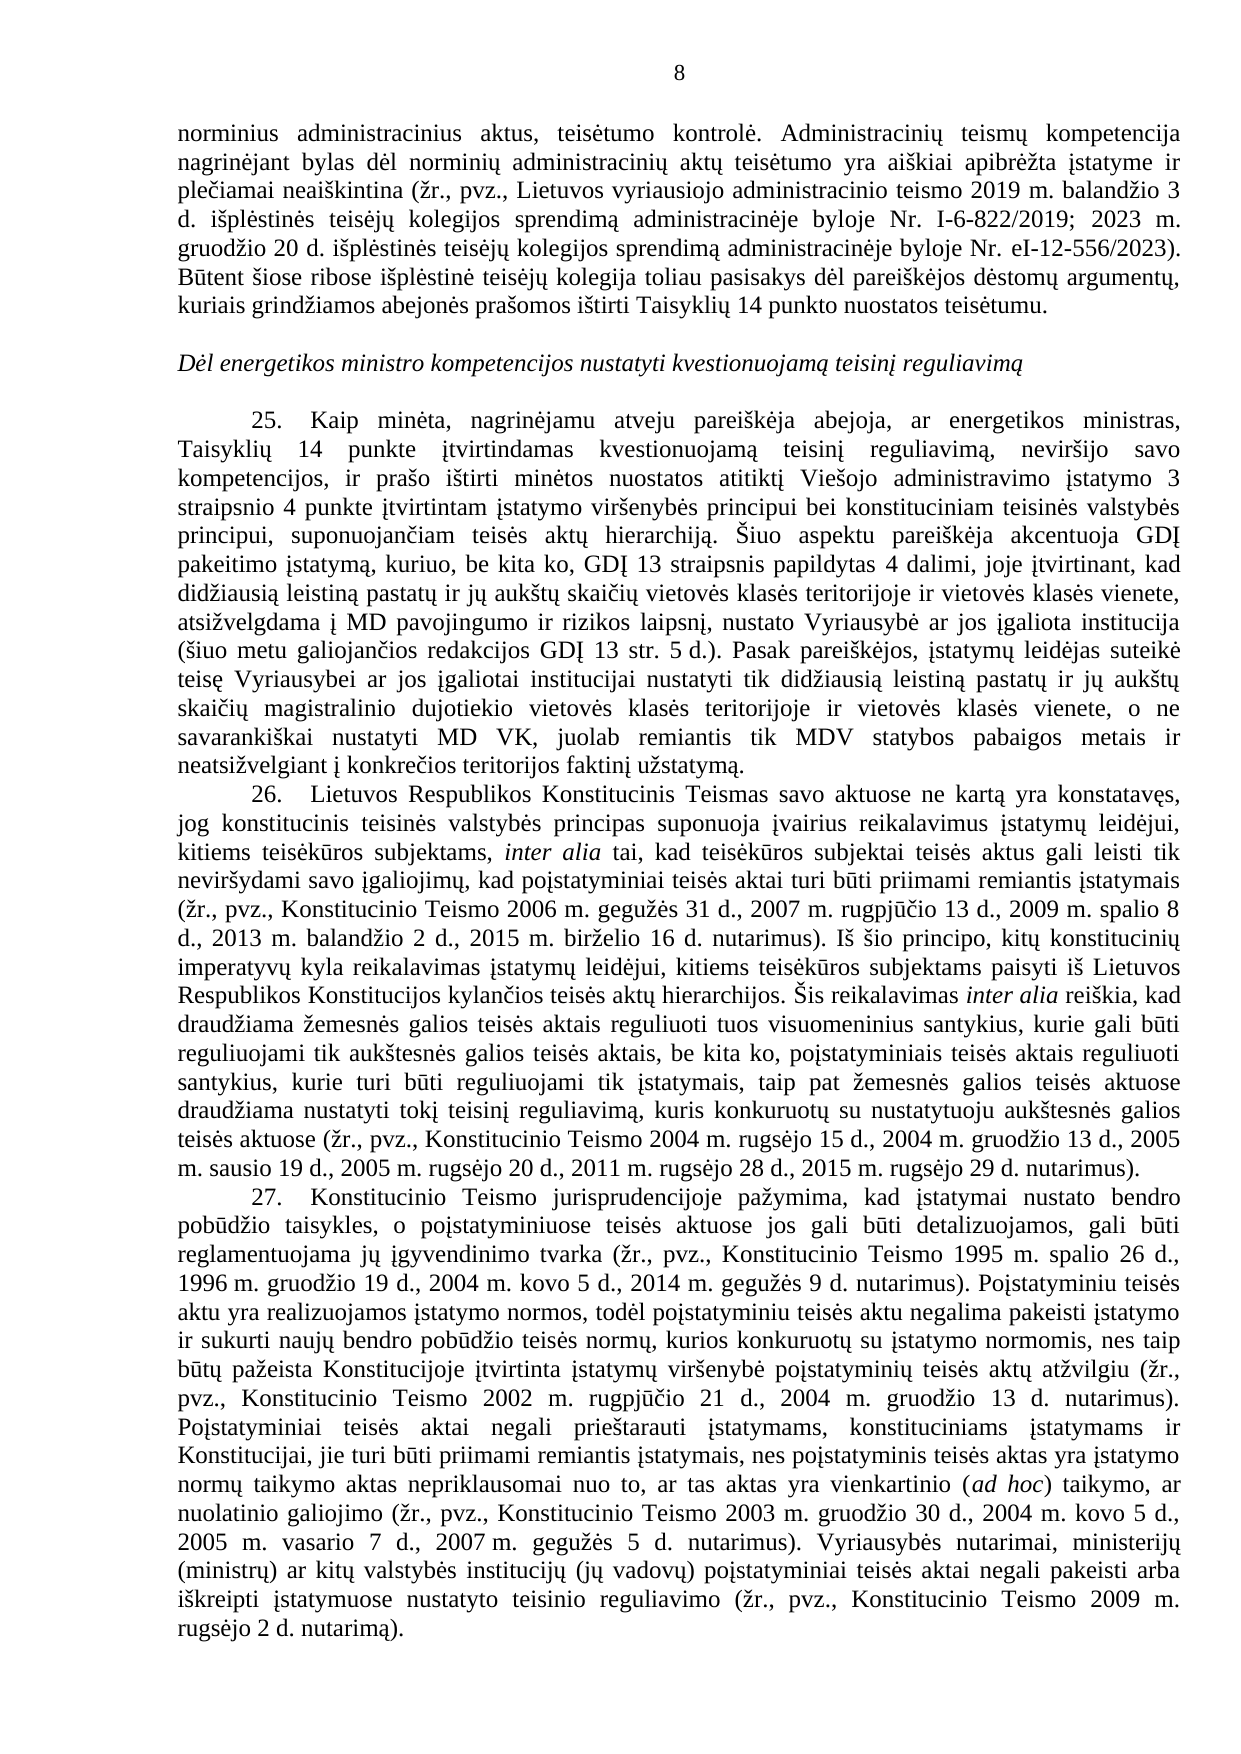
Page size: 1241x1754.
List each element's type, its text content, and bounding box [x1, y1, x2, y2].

text Dėl energetikos ministro kompetencijos nustatyti kvestionuojamą teisinį reguliavimą [177, 348, 1181, 377]
text 27. Konstitucinio Teismo jurisprudencijoje pažymima, kad įstatymai nustato bendro pobūdžio taisykles, o poįstatyminiuose teisės aktuose jos gali būti detalizuojamos, gali būti reglamentuojama jų įgyvendinimo tvarka (žr., pvz., Konstitucinio Teismo 1995 m. spalio 26 d., 1996 m. gruodžio 19 d., 2004 m. kovo 5 d., 2014 m. gegužės 9 d. nutarimus). Poįstatyminiu teisės aktu yra realizuojamos įstatymo normos, todėl poįstatyminiu teisės aktu negalima pakeisti įstatymo ir sukurti naujų bendro pobūdžio teisės normų, kurios konkuruotų su įstatymo normomis, nes taip būtų pažeista Konstitucijoje įtvirtinta įstatymų viršenybė poįstatyminių teisės aktų atžvilgiu (žr., pvz., Konstitucinio Teismo 2002 m. rugpjūčio 21 d., 2004 m. gruodžio 13 d. nutarimus). Poįstatyminiai teisės aktai negali prieštarauti įstatymams, konstituciniams įstatymams ir Konstitucijai, jie turi būti priimami remiantis įstatymais, nes poįstatyminis teisės aktas yra įstatymo normų taikymo aktas nepriklausomai nuo to, ar tas aktas yra vienkartinio (ad hoc) taikymo, ar nuolatinio galiojimo (žr., pvz., Konstitucinio Teismo 2003 m. gruodžio 30 d., 2004 m. kovo 5 d., 2005 m. vasario 7 d., 2007 m. gegužės 5 d. nutarimus). Vyriausybės nutarimai, ministerijų (ministrų) ar kitų valstybės institucijų (jų vadovų) poįstatyminiai teisės aktai negali pakeisti arba iškreipti įstatymuose nustatyto teisinio reguliavimo (žr., pvz., Konstitucinio Teismo 2009 m. rugsėjo 2 d. nutarimą). [177, 1182, 1181, 1642]
text norminius administracinius aktus, teisėtumo kontrolė. Administracinių teismų kompetencija nagrinėjant bylas dėl norminių administracinių aktų teisėtumo yra aiškiai apibrėžta įstatyme ir plečiamai neaiškintina (žr., pvz., Lietuvos vyriausiojo administracinio teismo 2019 m. balandžio 3 d. išplėstinės teisėjų kolegijos sprendimą administracinėje byloje Nr. I-6-822/2019; 2023 m. gruodžio 20 d. išplėstinės teisėjų kolegijos sprendimą administracinėje byloje Nr. eI-12-556/2023). Būtent šiose ribose išplėstinė teisėjų kolegija toliau pasisakys dėl pareiškėjos dėstomų argumentų, kuriais grindžiamos abejonės prašomos ištirti Taisyklių 14 punkto nuostatos teisėtumu. [177, 118, 1181, 319]
text 25. Kaip minėta, nagrinėjamu atveju pareiškėja abejoja, ar energetikos ministras, Taisyklių 14 punkte įtvirtindamas kvestionuojamą teisinį reguliavimą, neviršijo savo kompetencijos, ir prašo ištirti minėtos nuostatos atitiktį Viešojo administravimo įstatymo 3 straipsnio 4 punkte įtvirtintam įstatymo viršenybės principui bei konstituciniam teisinės valstybės principui, suponuojančiam teisės aktų hierarchiją. Šiuo aspektu pareiškėja akcentuoja GDĮ pakeitimo įstatymą, kuriuo, be kita ko, GDĮ 13 straipsnis papildytas 4 dalimi, joje įtvirtinant, kad didžiausią leistiną pastatų ir jų aukštų skaičių vietovės klasės teritorijoje ir vietovės klasės vienete, atsižvelgdama į MD pavojingumo ir rizikos laipsnį, nustato Vyriausybė ar jos įgaliota institucija (šiuo metu galiojančios redakcijos GDĮ 13 str. 5 d.). Pasak pareiškėjos, įstatymų leidėjas suteikė teisę Vyriausybei ar jos įgaliotai institucijai nustatyti tik didžiausią leistiną pastatų ir jų aukštų skaičių magistralinio dujotiekio vietovės klasės teritorijoje ir vietovės klasės vienete, o ne savarankiškai nustatyti MD VK, juolab remiantis tik MDV statybos pabaigos metais ir neatsižvelgiant į konkrečios teritorijos faktinį užstatymą. [177, 406, 1181, 779]
text 26. Lietuvos Respublikos Konstitucinis Teismas savo aktuose ne kartą yra konstatavęs, jog konstitucinis teisinės valstybės principas suponuoja įvairius reikalavimus įstatymų leidėjui, kitiems teisėkūros subjektams, inter alia tai, kad teisėkūros subjektai teisės aktus gali leisti tik neviršydami savo įgaliojimų, kad poįstatyminiai teisės aktai turi būti priimami remiantis įstatymais (žr., pvz., Konstitucinio Teismo 2006 m. gegužės 31 d., 2007 m. rugpjūčio 13 d., 2009 m. spalio 8 d., 2013 m. balandžio 2 d., 2015 m. birželio 16 d. nutarimus). Iš šio principo, kitų konstitucinių imperatyvų kyla reikalavimas įstatymų leidėjui, kitiems teisėkūros subjektams paisyti iš Lietuvos Respublikos Konstitucijos kylančios teisės aktų hierarchijos. Šis reikalavimas inter alia reiškia, kad draudžiama žemesnės galios teisės aktais reguliuoti tuos visuomeninius santykius, kurie gali būti reguliuojami tik aukštesnės galios teisės aktais, be kita ko, poįstatyminiais teisės aktais reguliuoti santykius, kurie turi būti reguliuojami tik įstatymais, taip pat žemesnės galios teisės aktuose draudžiama nustatyti tokį teisinį reguliavimą, kuris konkuruotų su nustatytuoju aukštesnės galios teisės aktuose (žr., pvz., Konstitucinio Teismo 2004 m. rugsėjo 15 d., 2004 m. gruodžio 13 d., 2005 m. sausio 19 d., 2005 m. rugsėjo 20 d., 2011 m. rugsėjo 28 d., 2015 m. rugsėjo 29 d. nutarimus). [177, 779, 1181, 1182]
